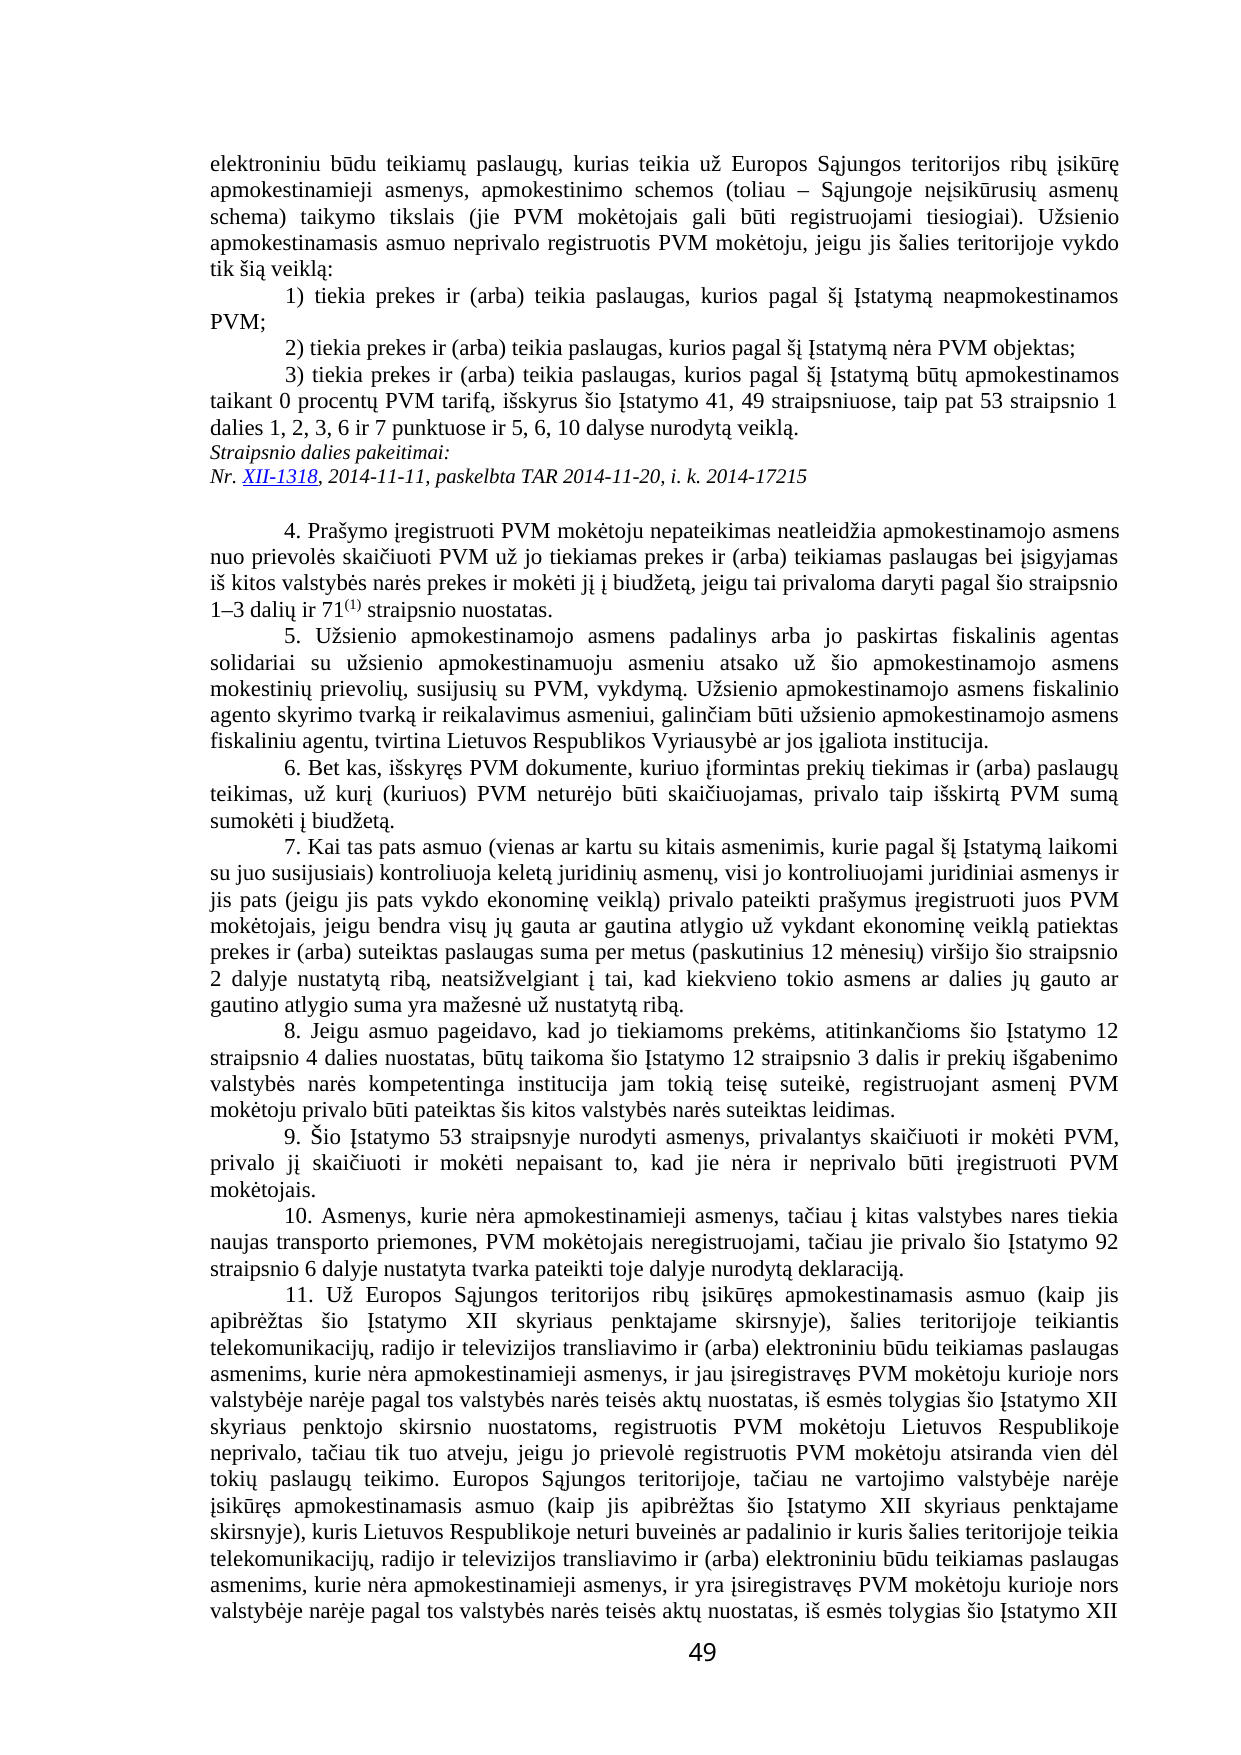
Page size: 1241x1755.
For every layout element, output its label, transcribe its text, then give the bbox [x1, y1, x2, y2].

text elektroniniu būdu teikiamų paslaugų, kurias teikia už Europos Sąjungos teritorijos ribų įsikūrę apmokestinamieji asmenys, apmokestinimo schemos (toliau – Sąjungoje neįsikūrusių asmenų schema) taikymo tikslais (jie PVM mokėtojais gali būti registruojami tiesiogiai). Užsienio apmokestinamasis asmuo neprivalo registruotis PVM mokėtoju, jeigu jis šalies teritorijoje vykdo tik šią veiklą: [210, 150, 1120, 282]
text 2) tiekia prekes ir (arba) teikia paslaugas, kurios pagal šį Įstatymą nėra PVM objektas; [210, 334, 1120, 361]
text 3) tiekia prekes ir (arba) teikia paslaugas, kurios pagal šį Įstatymą būtų apmokestinamos taikant 0 procentų PVM tarifą, išskyrus šio Įstatymo 41, 49 straipsniuose, taip pat 53 straipsnio 1 dalies 1, 2, 3, 6 ir 7 punktuose ir 5, 6, 10 dalyse nurodytą veiklą. [210, 361, 1120, 440]
text Straipsnio dalies pakeitimai: [210, 440, 1120, 464]
text 11. Už Europos Sąjungos teritorijos ribų įsikūręs apmokestinamasis asmuo (kaip jis apibrėžtas šio Įstatymo XII skyriaus penktajame skirsnyje), šalies teritorijoje teikiantis telekomunikacijų, radijo ir televizijos transliavimo ir (arba) elektroniniu būdu teikiamas paslaugas asmenims, kurie nėra apmokestinamieji asmenys, ir jau įsiregistravęs PVM mokėtoju kurioje nors valstybėje narėje pagal tos valstybės narės teisės aktų nuostatas, iš esmės tolygias šio Įstatymo XII skyriaus penktojo skirsnio nuostatoms, registruotis PVM mokėtoju Lietuvos Respublikoje neprivalo, tačiau tik tuo atveju, jeigu jo prievolė registruotis PVM mokėtoju atsiranda vien dėl tokių paslaugų teikimo. Europos Sąjungos teritorijoje, tačiau ne vartojimo valstybėje narėje įsikūręs apmokestinamasis asmuo (kaip jis apibrėžtas šio Įstatymo XII skyriaus penktajame skirsnyje), kuris Lietuvos Respublikoje neturi buveinės ar padalinio ir kuris šalies teritorijoje teikia telekomunikacijų, radijo ir televizijos transliavimo ir (arba) elektroniniu būdu teikiamas paslaugas asmenims, kurie nėra apmokestinamieji asmenys, ir yra įsiregistravęs PVM mokėtoju kurioje nors valstybėje narėje pagal tos valstybės narės teisės aktų nuostatas, iš esmės tolygias šio Įstatymo XII [210, 1281, 1120, 1624]
text 8. Jeigu asmuo pageidavo, kad jo tiekiamoms prekėms, atitinkančioms šio Įstatymo 12 straipsnio 4 dalies nuostatas, būtų taikoma šio Įstatymo 12 straipsnio 3 dalis ir prekių išgabenimo valstybės narės kompetentinga institucija jam tokią teisę suteikė, registruojant asmenį PVM mokėtoju privalo būti pateiktas šis kitos valstybės narės suteiktas leidimas. [210, 1017, 1120, 1123]
text 7. Kai tas pats asmuo (vienas ar kartu su kitais asmenimis, kurie pagal šį Įstatymą laikomi su juo susijusiais) kontroliuoja keletą juridinių asmenų, visi jo kontroliuojami juridiniai asmenys ir jis pats (jeigu jis pats vykdo ekonominę veiklą) privalo pateikti prašymus įregistruoti juos PVM mokėtojais, jeigu bendra visų jų gauta ar gautina atlygio už vykdant ekonominę veiklą patiektas prekes ir (arba) suteiktas paslaugas suma per metus (paskutinius 12 mėnesių) viršijo šio straipsnio 2 dalyje nustatytą ribą, neatsižvelgiant į tai, kad kiekvieno tokio asmens ar dalies jų gauto ar gautino atlygio suma yra mažesnė už nustatytą ribą. [210, 833, 1120, 1017]
text 1) tiekia prekes ir (arba) teikia paslaugas, kurios pagal šį Įstatymą neapmokestinamos PVM; [210, 282, 1120, 334]
text 5. Užsienio apmokestinamojo asmens padalinys arba jo paskirtas fiskalinis agentas solidariai su užsienio apmokestinamuoju asmeniu atsako už šio apmokestinamojo asmens mokestinių prievolių, susijusių su PVM, vykdymą. Užsienio apmokestinamojo asmens fiskalinio agento skyrimo tvarką ir reikalavimus asmeniui, galinčiam būti užsienio apmokestinamojo asmens fiskaliniu agentu, tvirtina Lietuvos Respublikos Vyriausybė ar jos įgaliota institucija. [210, 622, 1120, 754]
text 4. Prašymo įregistruoti PVM mokėtoju nepateikimas neatleidžia apmokestinamojo asmens nuo prievolės skaičiuoti PVM už jo tiekiamas prekes ir (arba) teikiamas paslaugas bei įsigyjamas iš kitos valstybės narės prekes ir mokėti jį į biudžetą, jeigu tai privaloma daryti pagal šio straipsnio 1–3 dalių ir 71(1) straipsnio nuostatas. [210, 517, 1120, 622]
text Nr. XII-1318, 2014-11-11, paskelbta TAR 2014-11-20, i. k. 2014-17215 [210, 464, 1120, 488]
text 6. Bet kas, išskyręs PVM dokumente, kuriuo įformintas prekių tiekimas ir (arba) paslaugų teikimas, už kurį (kuriuos) PVM neturėjo būti skaičiuojamas, privalo taip išskirtą PVM sumą sumokėti į biudžetą. [210, 754, 1120, 833]
text 9. Šio Įstatymo 53 straipsnyje nurodyti asmenys, privalantys skaičiuoti ir mokėti PVM, privalo jį skaičiuoti ir mokėti nepaisant to, kad jie nėra ir neprivalo būti įregistruoti PVM mokėtojais. [210, 1123, 1120, 1202]
text 10. Asmenys, kurie nėra apmokestinamieji asmenys, tačiau į kitas valstybes nares tiekia naujas transporto priemones, PVM mokėtojais neregistruojami, tačiau jie privalo šio Įstatymo 92 straipsnio 6 dalyje nustatyta tvarka pateikti toje dalyje nurodytą deklaraciją. [210, 1202, 1120, 1281]
